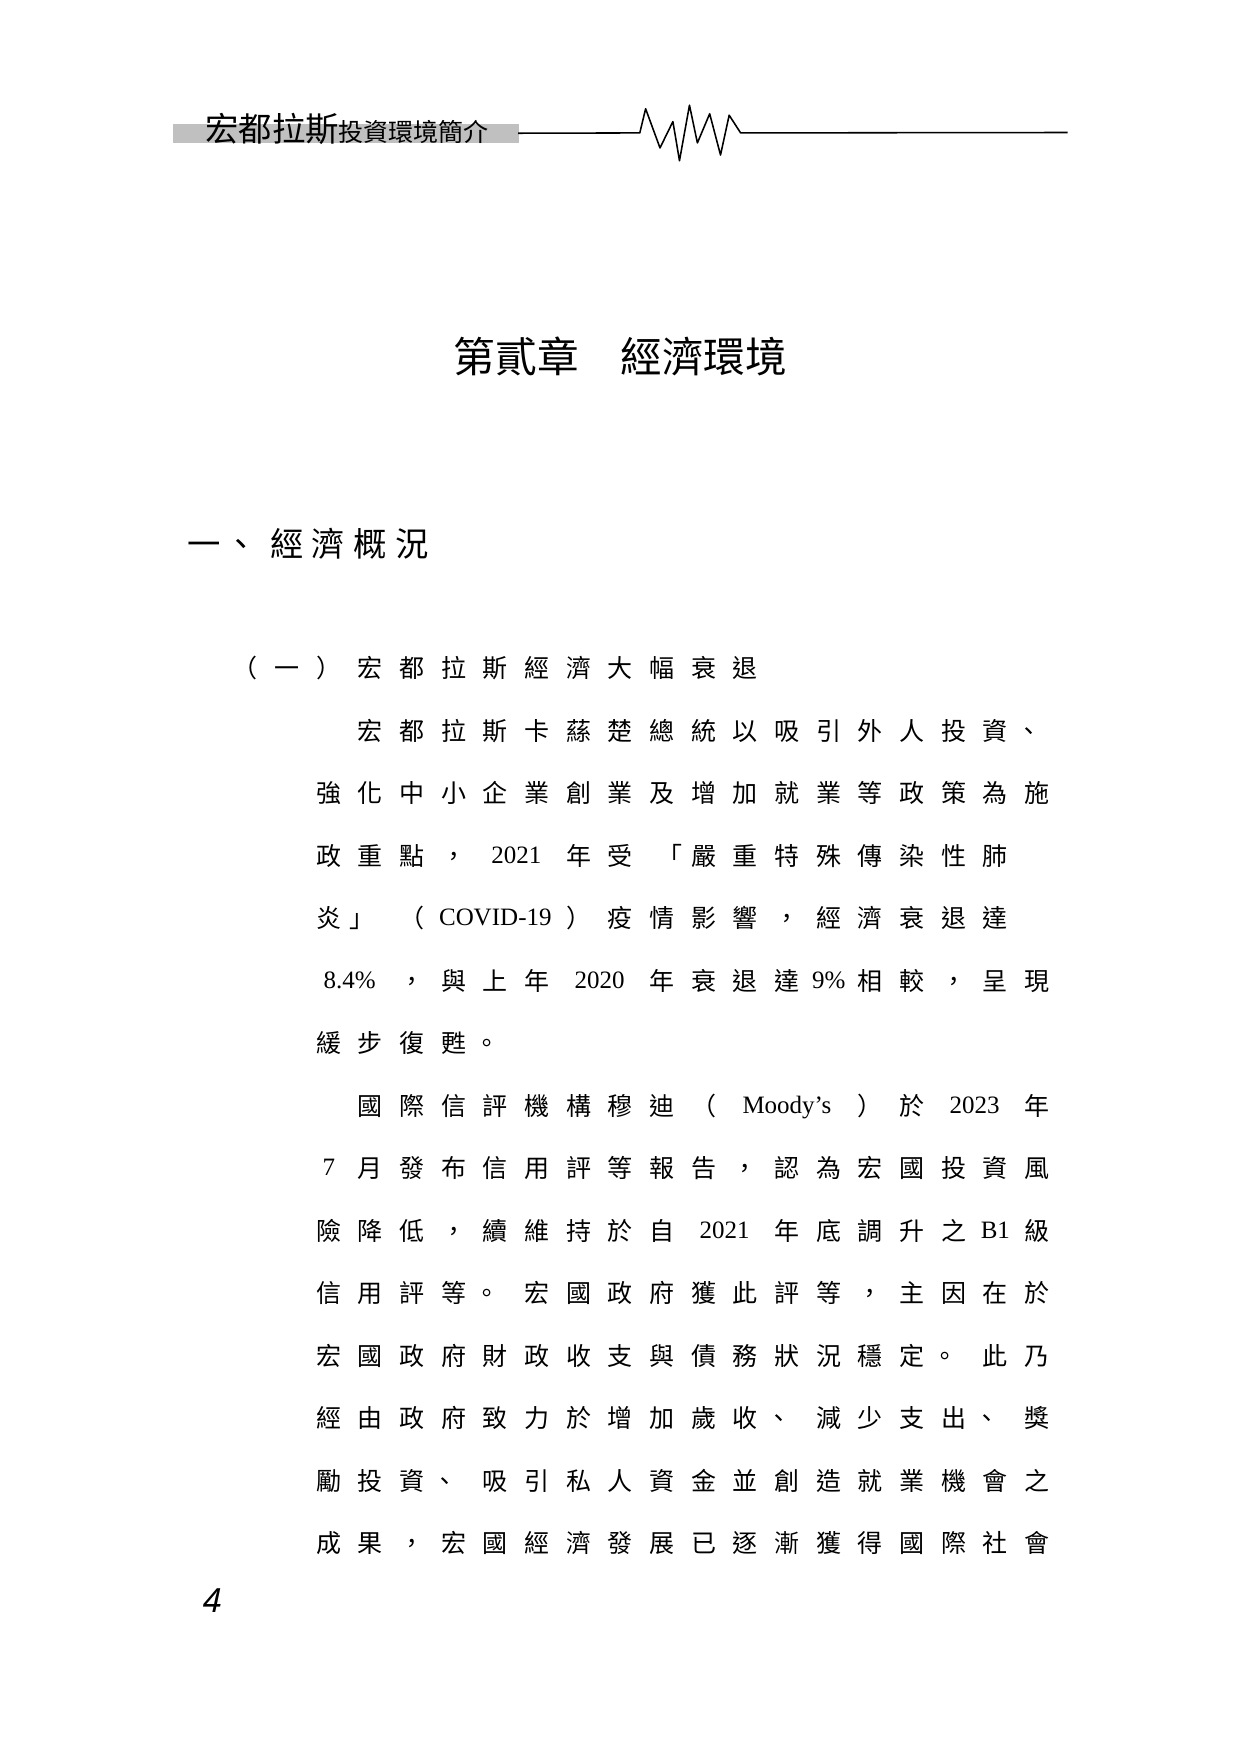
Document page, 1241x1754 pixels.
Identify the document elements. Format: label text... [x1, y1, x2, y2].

text 國際信評機構穆迪（Moody’s）於2023年7月發布信用評等報告，認為宏國投資風險降低，續維持於自2021年底調升之B1級信用評等。宏國政府獲此評等，主因在於宏國政府財政收支與債務狀況穩定。此乃經由政府致力於增加歲收、減少支出、獎勵投資、吸引私人資金並創造就業機會之成果，宏國經濟發展已逐漸獲得國際社會 [281, 1063, 1058, 1563]
text 第貳章 經濟環境 [183, 313, 1058, 375]
text 一、經濟概況 [183, 500, 1058, 563]
text 宏都拉斯卡蕬楚總統以吸引外人投資、強化中小企業創業及增加就業等政策為施政重點，2021年受「嚴重特殊傳染性肺炎」（COVID-19）疫情影響，經濟衰退達8.4%，與上年2020年衰退達9%相較，呈現緩步復甦。 [281, 688, 1058, 1063]
text （一）宏都拉斯經濟大幅衰退 [207, 625, 1058, 688]
